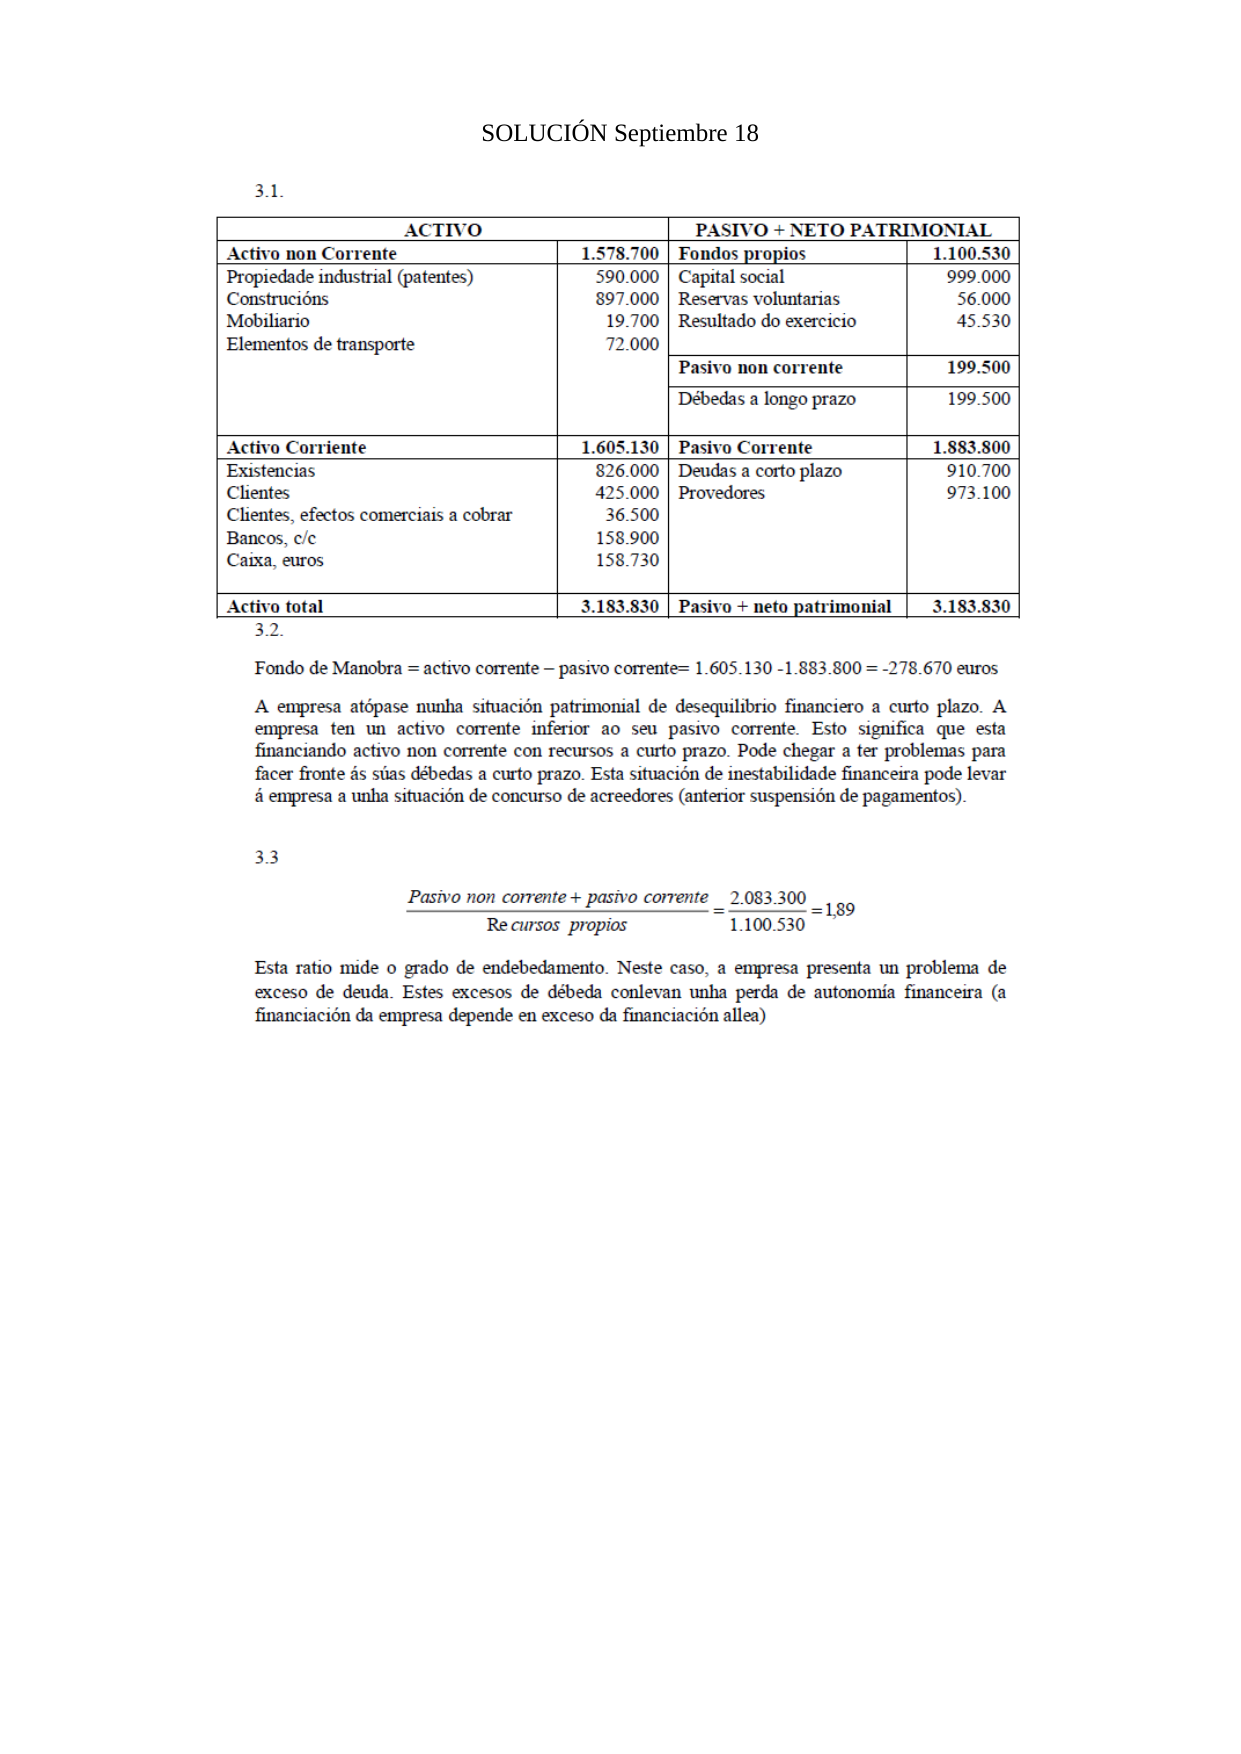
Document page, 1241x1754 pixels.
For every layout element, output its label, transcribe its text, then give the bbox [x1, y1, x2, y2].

text SOLUCIÓN Septiembre 18 [118, 118, 1122, 147]
picture [190, 175, 1050, 1040]
